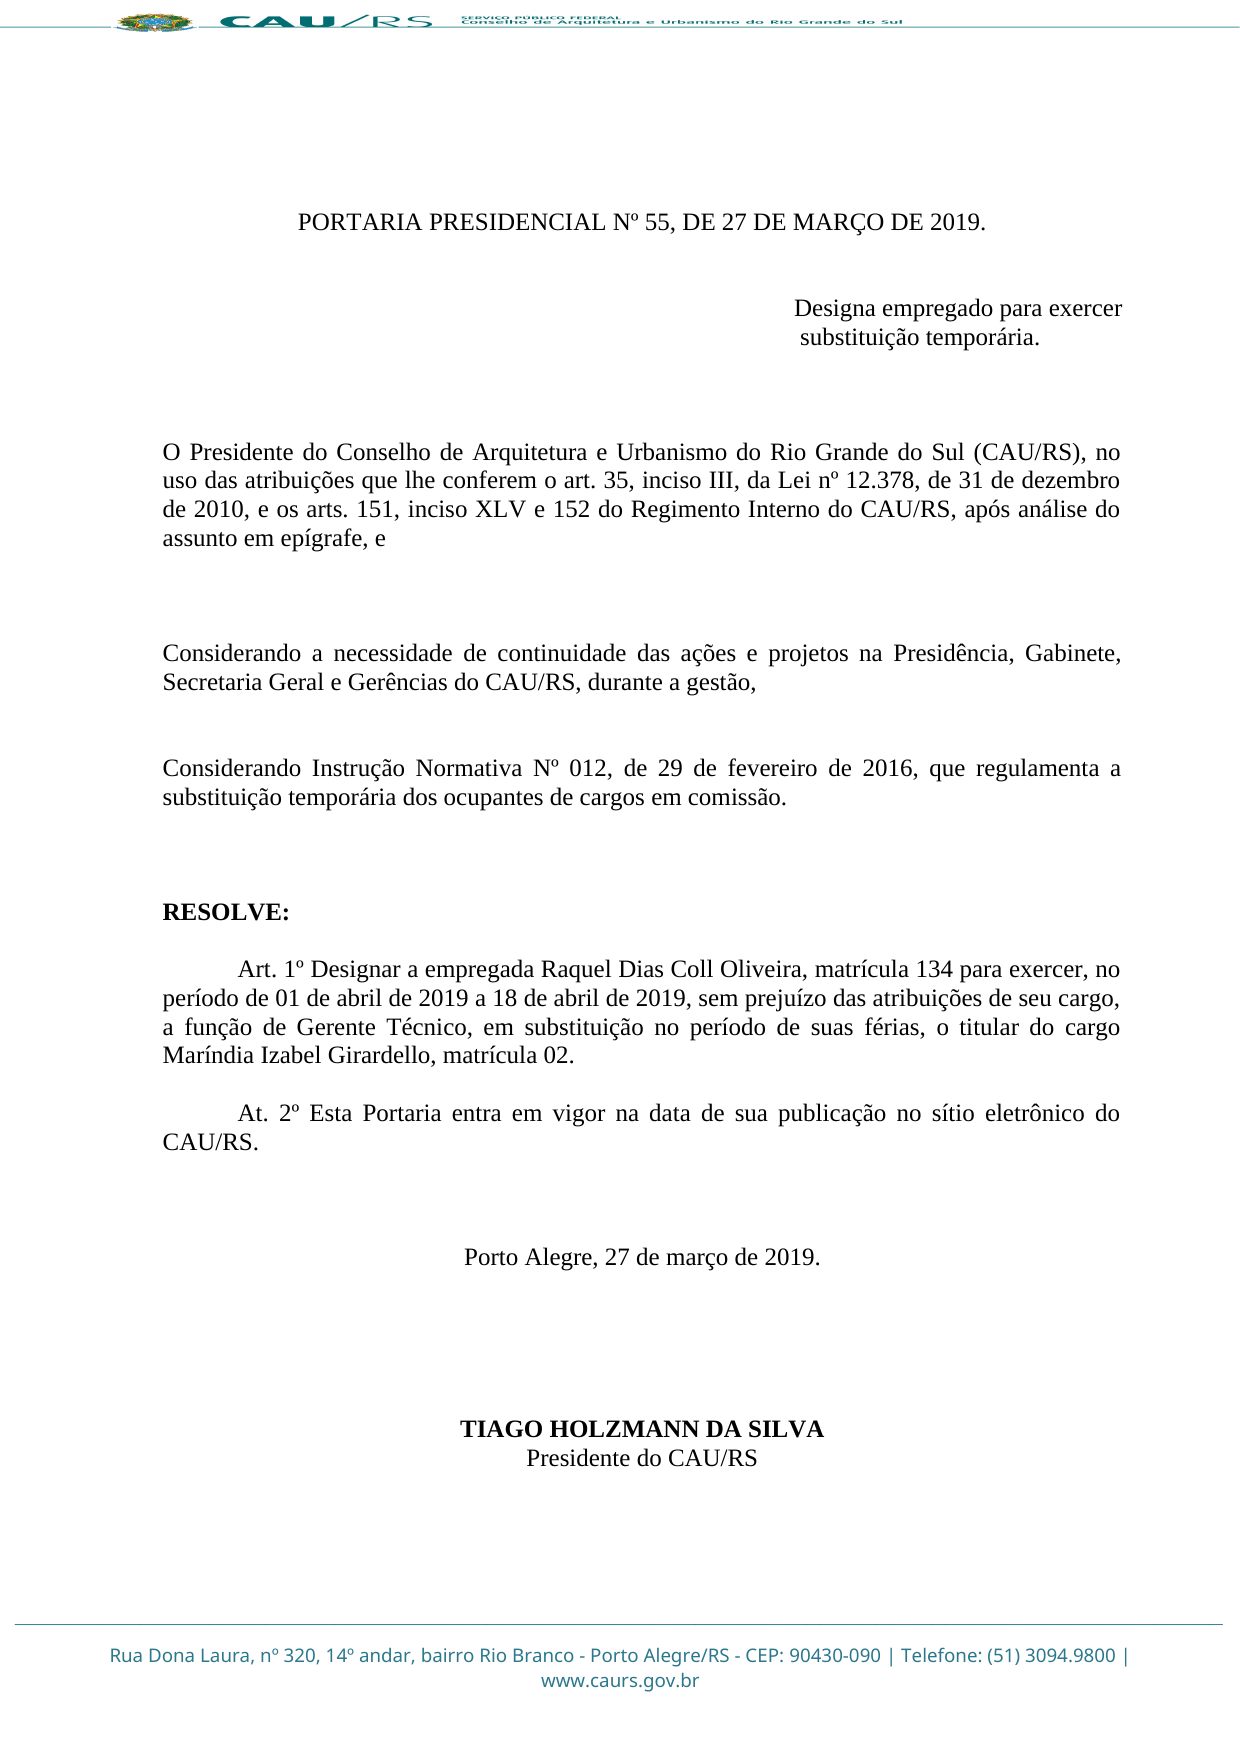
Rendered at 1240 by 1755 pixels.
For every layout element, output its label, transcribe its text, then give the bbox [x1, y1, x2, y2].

text O Presidente do Conselho de Arquitetura e Urbanismo do Rio Grande do Sul (CAU/RS), no uso das atribuições que lhe conferem o art. 35, inciso III, da Lei nº 12.378, de 31 de dezembro de 2010, e os arts. 151, inciso XLV e 152 do Regimento Interno do CAU/RS, após análise do assunto em epígrafe, e [162, 437, 1122, 552]
text PORTARIA PRESIDENCIAL Nº 55, DE 27 DE MARÇO DE 2019. [162, 207, 1122, 236]
text Designa empregado para exercer [768, 293, 1122, 322]
text RESOLVE: [162, 897, 1122, 926]
text Considerando Instrução Normativa Nº 012, de 29 de fevereiro de 2016, que regulamenta a substituição temporária dos ocupantes de cargos em comissão. [162, 753, 1122, 811]
text Porto Alegre, 27 de março de 2019. [162, 1242, 1122, 1271]
text Art. 1º Designar a empregada Raquel Dias Coll Oliveira, matrícula 134 para exercer, no período de 01 de abril de 2019 a 18 de abril de 2019, sem prejuízo das atribuições de seu cargo, a função de Gerente Técnico, em substituição no período de suas férias, o titular do cargo Maríndia Izabel Girardello, matrícula 02. [162, 954, 1122, 1069]
text substituição temporária. [162, 322, 1122, 351]
text Considerando a necessidade de continuidade das ações e projetos na Presidência, Gabinete, Secretaria Geral e Gerências do CAU/RS, durante a gestão, [162, 638, 1122, 696]
text Presidente do CAU/RS [162, 1443, 1122, 1472]
text At. 2º Esta Portaria entra em vigor na data de sua publicação no sítio eletrônico do CAU/RS. [162, 1098, 1122, 1156]
text TIAGO HOLZMANN DA SILVA [162, 1414, 1122, 1443]
